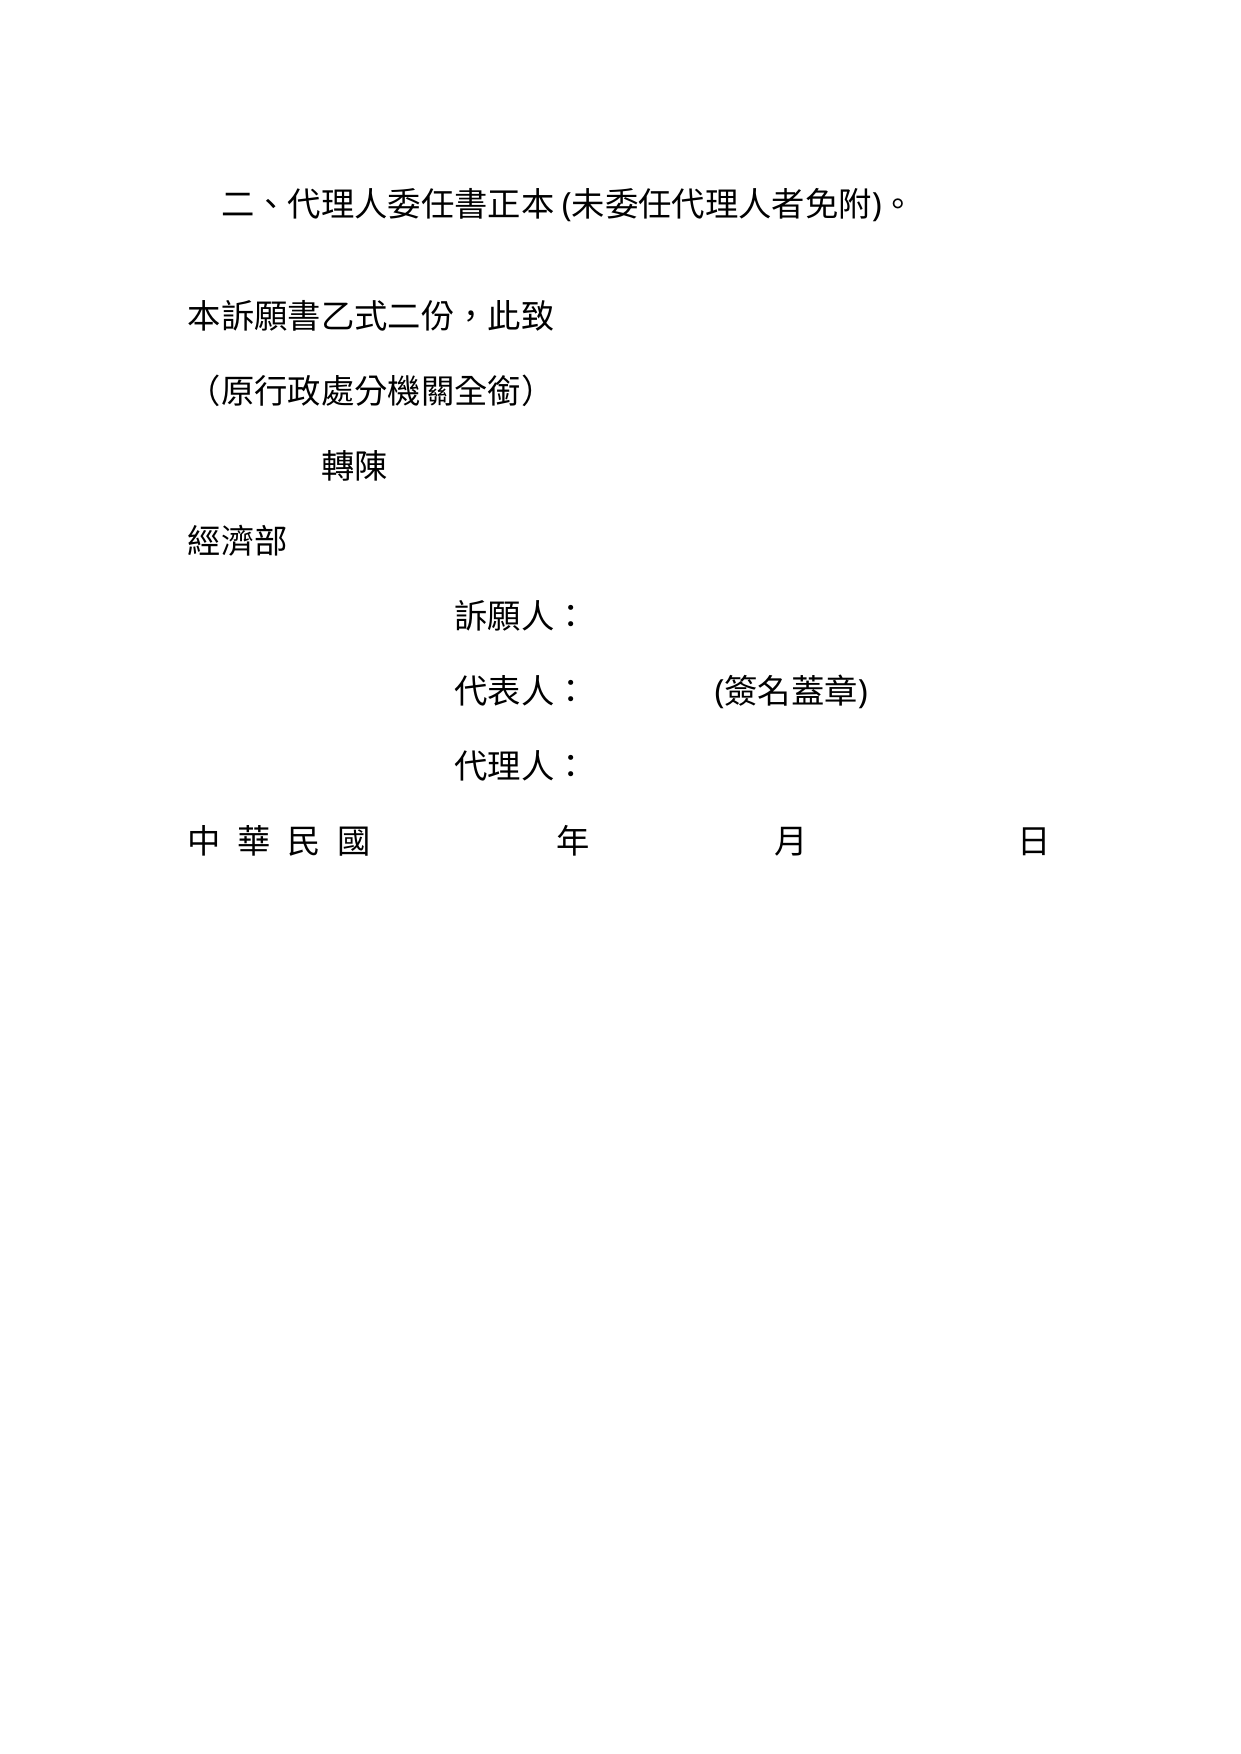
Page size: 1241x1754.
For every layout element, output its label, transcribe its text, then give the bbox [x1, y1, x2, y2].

text 轉陳 [187, 427, 1053, 502]
text 代理人： [187, 727, 1053, 802]
text 訴願人： [187, 577, 1053, 652]
text 代表人： (簽名蓋章) [187, 652, 1053, 727]
text 中華民國 年 月 日 [187, 802, 1053, 877]
text （原行政處分機關全銜） [187, 352, 1053, 427]
text 經濟部 [187, 502, 1053, 577]
text 二、代理人委任書正本 (未委任代理人者免附)。 [221, 164, 1053, 239]
text 本訴願書乙式二份，此致 [187, 277, 1053, 352]
